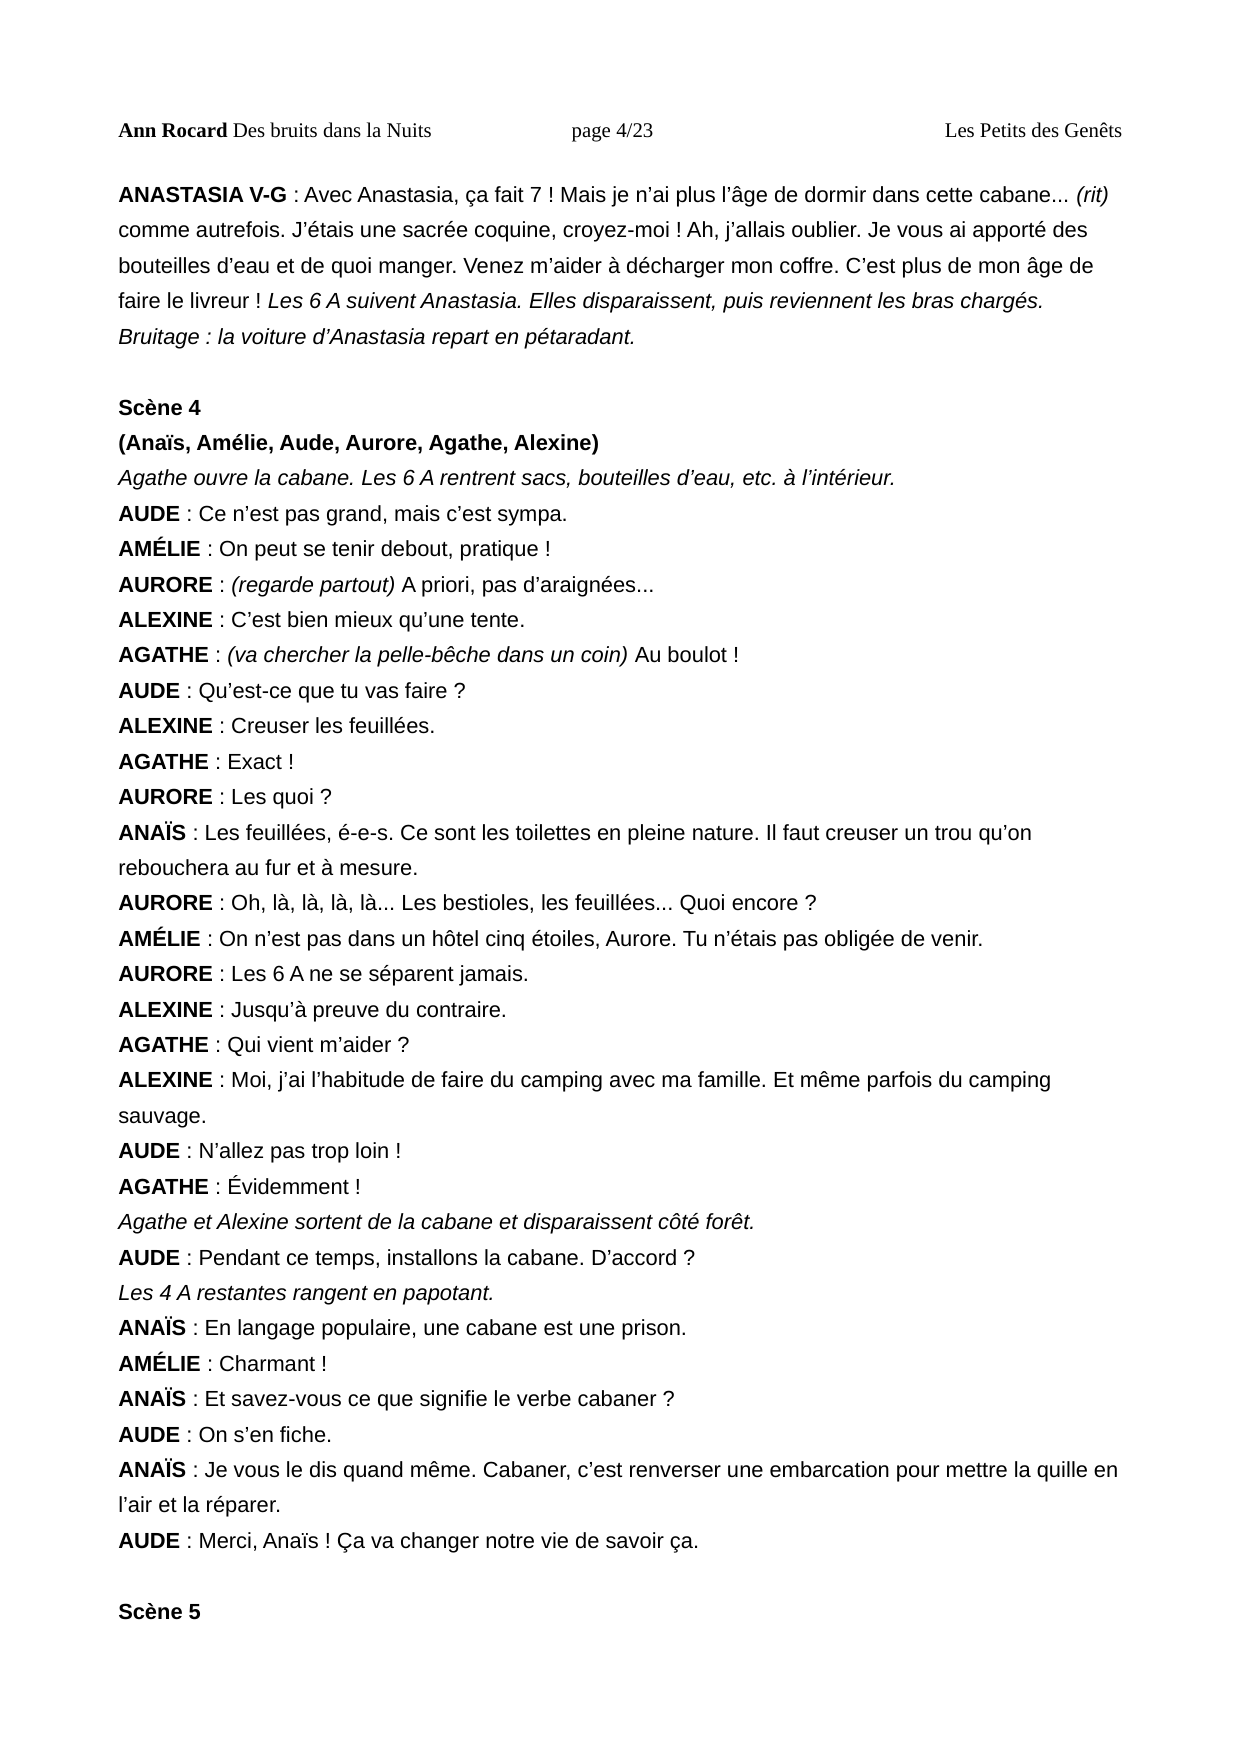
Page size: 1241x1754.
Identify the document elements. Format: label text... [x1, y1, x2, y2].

text ANAÏS : Les feuillées, é-e-s. Ce sont les toilettes en pleine nature. Il faut creuser un trou qu’on rebouchera au fur et à mesure. [118, 809, 1122, 880]
text AUDE : Qu’est-ce que tu vas faire ? [118, 667, 1122, 703]
text AURORE : (regarde partout) A priori, pas d’araignées... [118, 561, 1122, 597]
text ALEXINE : Moi, j’ai l’habitude de faire du camping avec ma famille. Et même parfois du camping sauvage. [118, 1057, 1122, 1128]
text Agathe ouvre la cabane. Les 6 A rentrent sacs, bouteilles d’eau, etc. à l’intérieur. [118, 455, 1122, 490]
text Scène 5 [118, 1588, 1122, 1624]
text AUDE : N’allez pas trop loin ! [118, 1128, 1122, 1163]
text ALEXINE : Jusqu’à preuve du contraire. [118, 986, 1122, 1022]
text AMÉLIE : Charmant ! [118, 1340, 1122, 1376]
text (Anaïs, Amélie, Aude, Aurore, Agathe, Alexine) [118, 419, 1122, 455]
text ALEXINE : Creuser les feuillées. [118, 703, 1122, 738]
text Agathe et Alexine sortent de la cabane et disparaissent côté forêt. [118, 1199, 1122, 1234]
text ALEXINE : C’est bien mieux qu’une tente. [118, 597, 1122, 632]
text AGATHE : Exact ! [118, 738, 1122, 774]
text ANAÏS : Je vous le dis quand même. Cabaner, c’est renverser une embarcation pour mettre la quille en l’air et la réparer. [118, 1447, 1122, 1517]
text AUDE : Ce n’est pas grand, mais c’est sympa. [118, 490, 1122, 526]
text AUDE : Pendant ce temps, installons la cabane. D’accord ? [118, 1234, 1122, 1269]
text ANASTASIA V-G : Avec Anastasia, ça fait 7 ! Mais je n’ai plus l’âge de dormir dans cette cabane... (rit) comme autrefois. J’étais une sacrée coquine, croyez-moi ! Ah, j’allais oublier. Je vous ai apporté des bouteilles d’eau et de quoi manger. Venez m’aider à décharger mon coffre. C’est plus de mon âge de faire le livreur ! Les 6 A suivent Anastasia. Elles disparaissent, puis reviennent les bras chargés. [118, 172, 1122, 313]
text AMÉLIE : On peut se tenir debout, pratique ! [118, 526, 1122, 561]
text ANAÏS : Et savez-vous ce que signifie le verbe cabaner ? [118, 1376, 1122, 1411]
text AGATHE : Évidemment ! [118, 1163, 1122, 1199]
text AGATHE : Qui vient m’aider ? [118, 1022, 1122, 1057]
text AGATHE : (va chercher la pelle-bêche dans un coin) Au boulot ! [118, 632, 1122, 667]
text AURORE : Oh, là, là, là, là... Les bestioles, les feuillées... Quoi encore ? [118, 880, 1122, 915]
text ANAÏS : En langage populaire, une cabane est une prison. [118, 1305, 1122, 1340]
text AURORE : Les quoi ? [118, 774, 1122, 809]
text Scène 4 [118, 384, 1122, 419]
text AUDE : Merci, Anaïs ! Ça va changer notre vie de savoir ça. [118, 1517, 1122, 1553]
text AURORE : Les 6 A ne se séparent jamais. [118, 951, 1122, 986]
text AUDE : On s’en fiche. [118, 1411, 1122, 1447]
text Les 4 A restantes rangent en papotant. [118, 1269, 1122, 1305]
text Bruitage : la voiture d’Anastasia repart en pétaradant. [118, 313, 1122, 349]
text AMÉLIE : On n’est pas dans un hôtel cinq étoiles, Aurore. Tu n’étais pas obligée de venir. [118, 915, 1122, 951]
